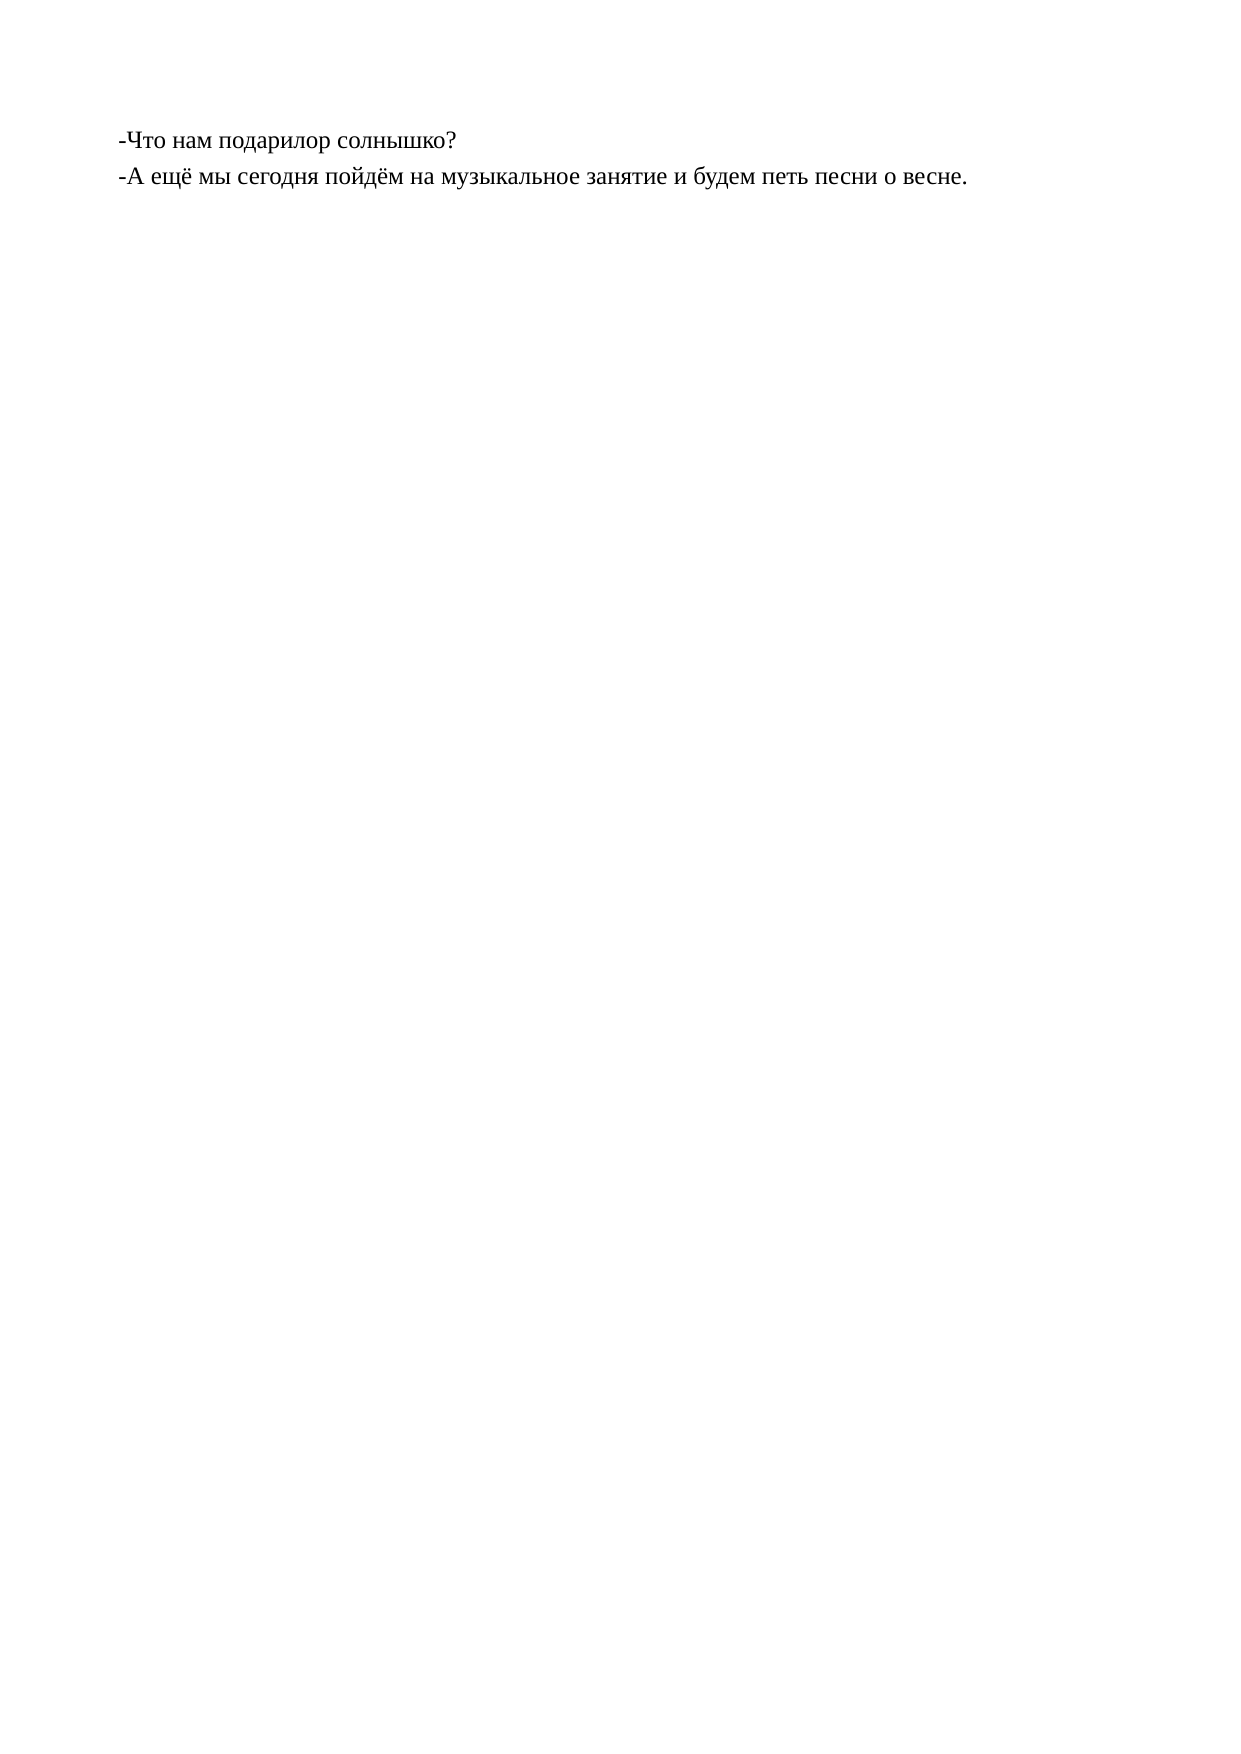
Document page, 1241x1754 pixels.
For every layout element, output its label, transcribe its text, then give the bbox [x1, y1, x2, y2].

text -Что нам подарилор солнышко? -А ещё мы сегодня пойдём на музыкальное занятие и будем петь песни о весне. [118, 118, 1122, 190]
